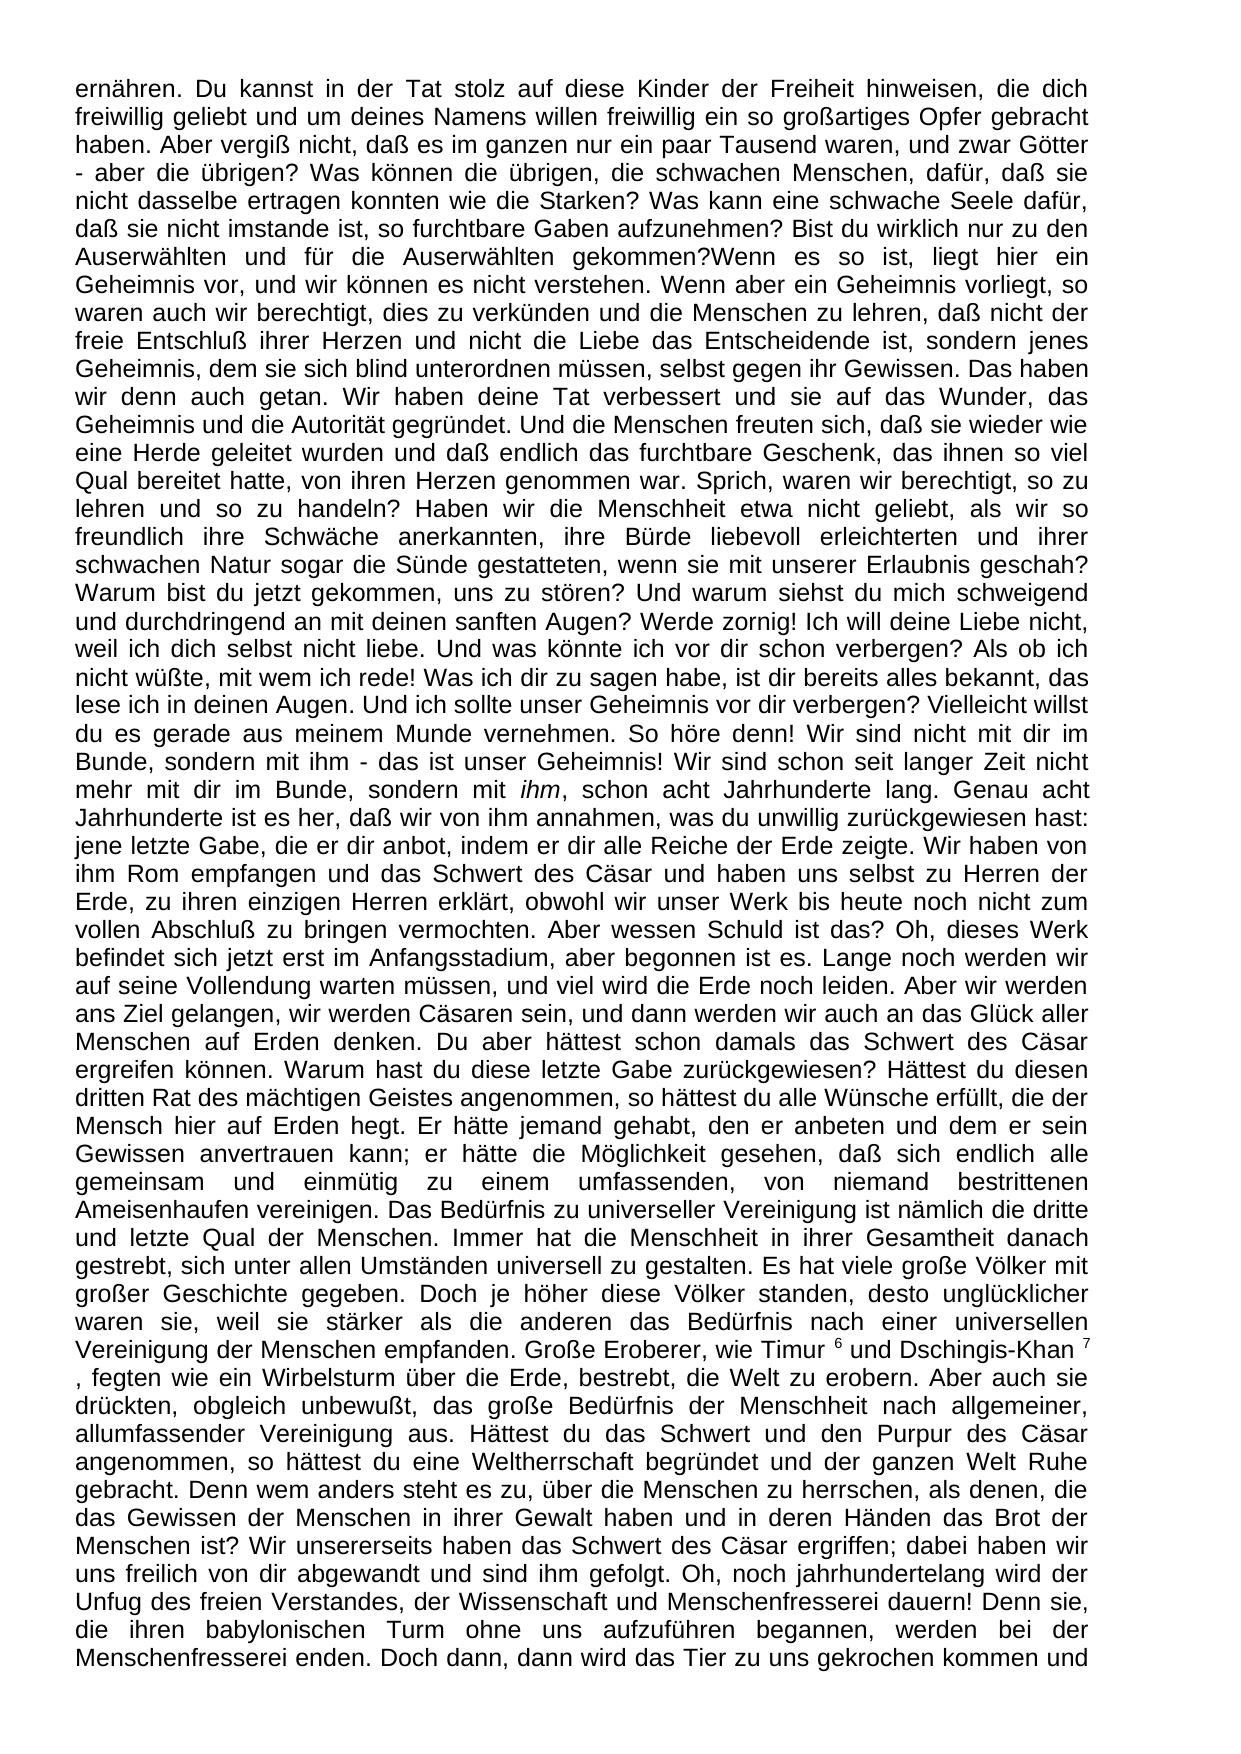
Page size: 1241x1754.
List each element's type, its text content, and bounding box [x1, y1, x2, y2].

text ernähren. Du kannst in der Tat stolz auf diese Kinder der Freiheit hinweisen, die dich freiwillig geliebt und um deines Namens willen freiwillig ein so großartiges Opfer gebracht haben. Aber vergiß nicht, daß es im ganzen nur ein paar Tausend waren, und zwar Götter - aber die übrigen? Was können die übrigen, die schwachen Menschen, dafür, daß sie nicht dasselbe ertragen konnten wie die Starken? Was kann eine schwache Seele dafür, daß sie nicht imstande ist, so furchtbare Gaben aufzunehmen? Bist du wirklich nur zu den Auserwählten und für die Auserwählten gekommen?Wenn es so ist, liegt hier ein Geheimnis vor, und wir können es nicht verstehen. Wenn aber ein Geheimnis vorliegt, so waren auch wir berechtigt, dies zu verkünden und die Menschen zu lehren, daß nicht der freie Entschluß ihrer Herzen und nicht die Liebe das Entscheidende ist, sondern jenes Geheimnis, dem sie sich blind unterordnen müssen, selbst gegen ihr Gewissen. Das haben wir denn auch getan. Wir haben deine Tat verbessert und sie auf das Wunder, das Geheimnis und die Autorität gegründet. Und die Menschen freuten sich, daß sie wieder wie eine Herde geleitet wurden und daß endlich das furchtbare Geschenk, das ihnen so viel Qual bereitet hatte, von ihren Herzen genommen war. Sprich, waren wir berechtigt, so zu lehren und so zu handeln? Haben wir die Menschheit etwa nicht geliebt, als wir so freundlich ihre Schwäche anerkannten, ihre Bürde liebevoll erleichterten und ihrer schwachen Natur sogar die Sünde gestatteten, wenn sie mit unserer Erlaubnis geschah? Warum bist du jetzt gekommen, uns zu stören? Und warum siehst du mich schweigend und durchdringend an mit deinen sanften Augen? Werde zornig! Ich will deine Liebe nicht, weil ich dich selbst nicht liebe. Und was könnte ich vor dir schon verbergen? Als ob ich nicht wüßte, mit wem ich rede! Was ich dir zu sagen habe, ist dir bereits alles bekannt, das lese ich in deinen Augen. Und ich sollte unser Geheimnis vor dir verbergen? Vielleicht willst du es gerade aus meinem Munde vernehmen. So höre denn! Wir sind nicht mit dir im Bunde, sondern mit ihm - das ist unser Geheimnis! Wir sind schon seit langer Zeit nicht mehr mit dir im Bunde, sondern mit ihm, schon acht Jahrhunderte lang. Genau acht Jahrhunderte ist es her, daß wir von ihm annahmen, was du unwillig zurückgewiesen hast: jene letzte Gabe, die er dir anbot, indem er dir alle Reiche der Erde zeigte. Wir haben von ihm Rom empfangen und das Schwert des Cäsar und haben uns selbst zu Herren der Erde, zu ihren einzigen Herren erklärt, obwohl wir unser Werk bis heute noch nicht zum vollen Abschluß zu bringen vermochten. Aber wessen Schuld ist das? Oh, dieses Werk befindet sich jetzt erst im Anfangsstadium, aber begonnen ist es. Lange noch werden wir auf seine Vollendung warten müssen, und viel wird die Erde noch leiden. Aber wir werden ans Ziel gelangen, wir werden Cäsaren sein, und dann werden wir auch an das Glück aller Menschen auf Erden denken. Du aber hättest schon damals das Schwert des Cäsar ergreifen können. Warum hast du diese letzte Gabe zurückgewiesen? Hättest du diesen dritten Rat des mächtigen Geistes angenommen, so hättest du alle Wünsche erfüllt, die der Mensch hier auf Erden hegt. Er hätte jemand gehabt, den er anbeten und dem er sein Gewissen anvertrauen kann; er hätte die Möglichkeit gesehen, daß sich endlich alle gemeinsam und einmütig zu einem umfassenden, von niemand bestrittenen Ameisenhaufen vereinigen. Das Bedürfnis zu universeller Vereinigung ist nämlich die dritte und letzte Qual der Menschen. Immer hat die Menschheit in ihrer Gesamtheit danach gestrebt, sich unter allen Umständen universell zu gestalten. Es hat viele große Völker mit großer Geschichte gegeben. Doch je höher diese Völker standen, desto unglücklicher waren sie, weil sie stärker als die anderen das Bedürfnis nach einer universellen Vereinigung der Menschen empfanden. Große Eroberer, wie Timur und Dschingis-Khan , fegten wie ein Wirbelsturm über die Erde, bestrebt, die Welt zu erobern. Aber auch sie drückten, obgleich unbewußt, das große Bedürfnis der Menschheit nach allgemeiner, allumfassender Vereinigung aus. Hättest du das Schwert und den Purpur des Cäsar angenommen, so hättest du eine Weltherrschaft begründet und der ganzen Welt Ruhe gebracht. Denn wem anders steht es zu, über die Menschen zu herrschen, als denen, die das Gewissen der Menschen in ihrer Gewalt haben und in deren Händen das Brot der Menschen ist? Wir unsererseits haben das Schwert des Cäsar ergriffen; dabei haben wir uns freilich von dir abgewandt und sind ihm gefolgt. Oh, noch jahrhundertelang wird der Unfug des freien Verstandes, der Wissenschaft und Menschenfresserei dauern! Denn sie, die ihren babylonischen Turm ohne uns aufzuführen begannen, werden bei der Menschenfresserei enden. Doch dann, dann wird das Tier zu uns gekrochen kommen und [75, 75, 1091, 1672]
